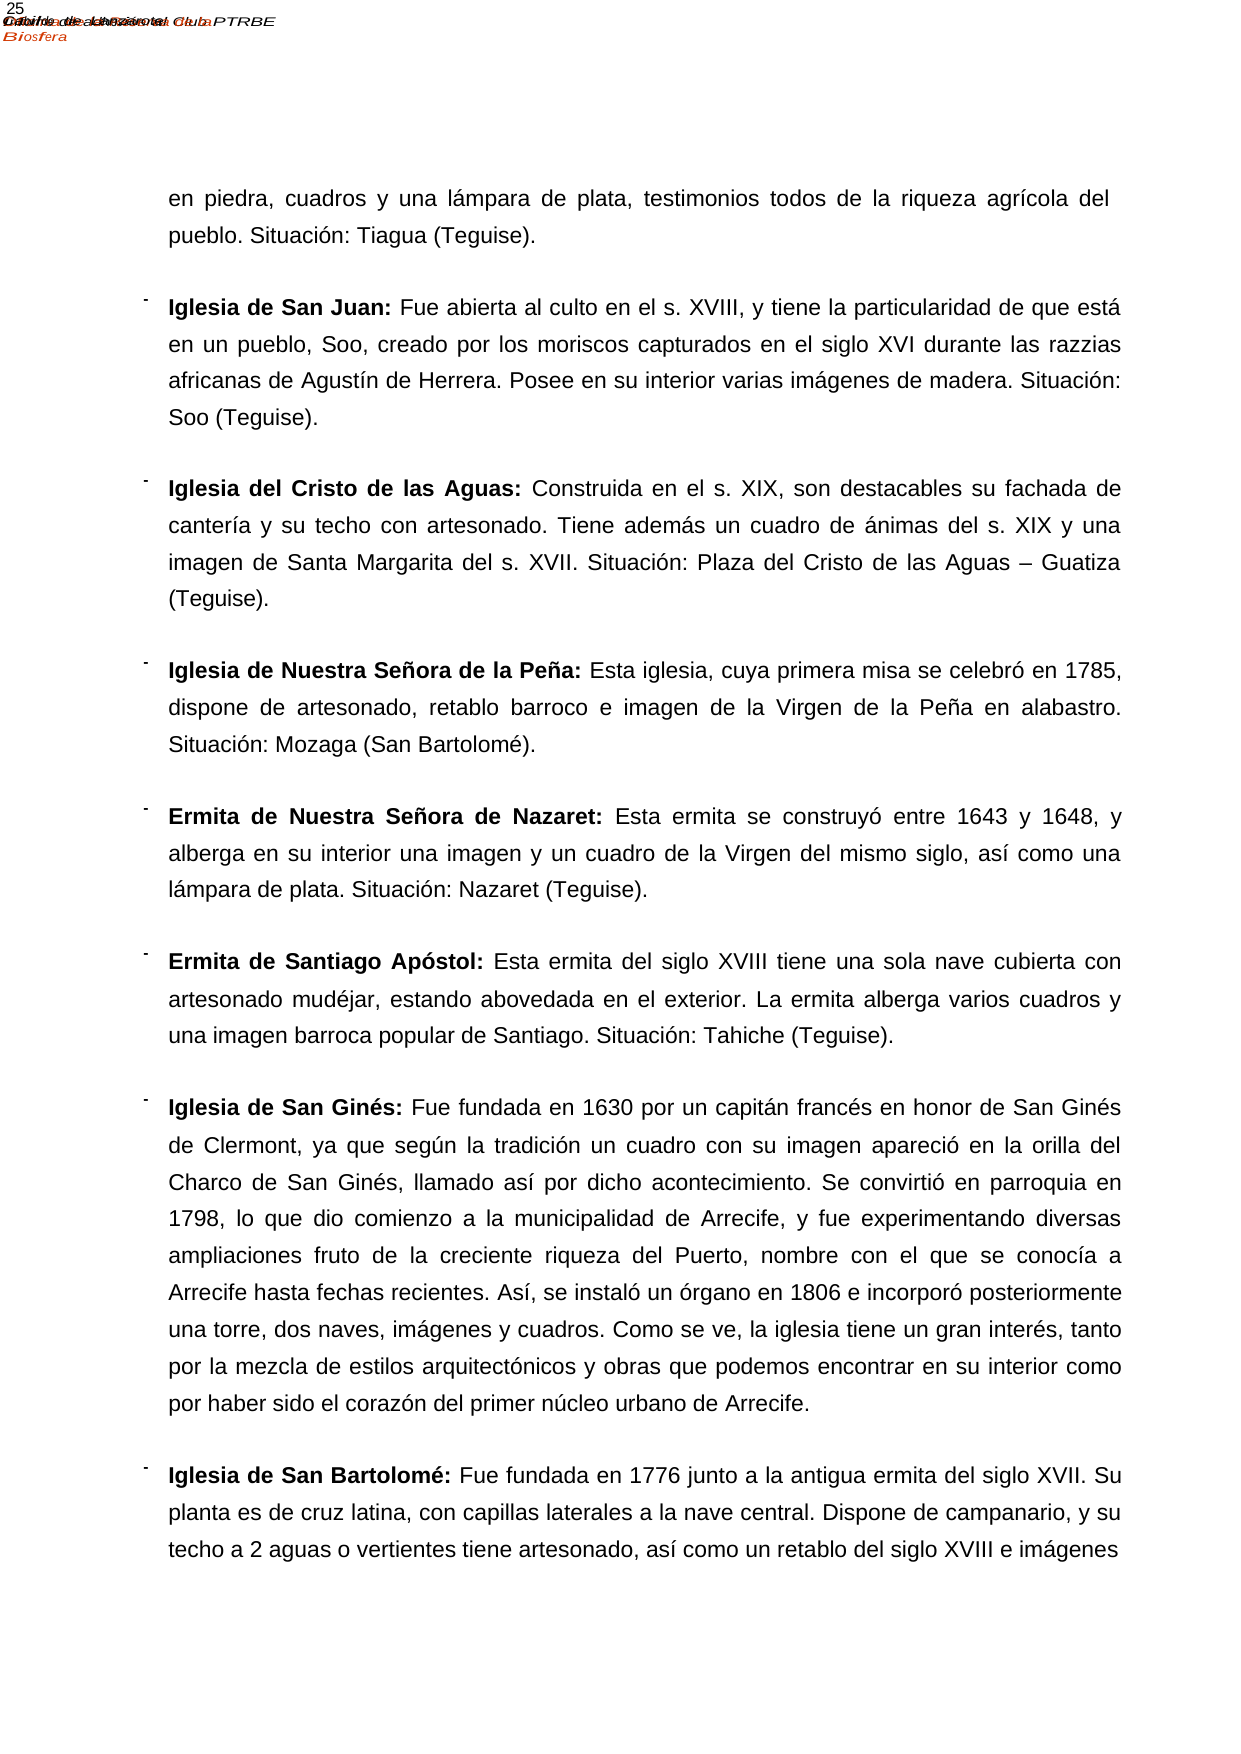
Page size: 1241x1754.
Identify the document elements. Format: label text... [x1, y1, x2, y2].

text en piedra, cuadros y una lámpara de plata, testimonios todos de la riqueza agrícola del pueblo. Situación: Tiagua (Teguise). [168, 185, 1136, 248]
list Ermita de Santiago Apóstol: Esta ermita del siglo XVIII tiene una sola nave cubierta con artesonado mudéjar, estando abovedada en el exterior. La ermita alberga varios cuadros y una imagen barroca popular de Santiago. Situación: Tahiche (Teguise). [143, 944, 1122, 1048]
list Iglesia de San Bartolomé: Fue fundada en 1776 junto a la antigua ermita del siglo XVII. Su planta es de cruz latina, con capillas laterales a la nave central. Dispone de campanario, y su techo a 2 aguas o vertientes tiene artesonado, así como un retablo del siglo XVIII e imágenes [143, 1458, 1122, 1562]
list Iglesia de San Ginés: Fue fundada en 1630 por un capitán francés en honor de San Ginés de Clermont, ya que según la tradición un cuadro con su imagen apareció en la orilla del Charco de San Ginés, llamado así por dicho acontecimiento. Se convirtió en parroquia en 1798, lo que dio comienzo a la municipalidad de Arrecife, y fue experimentando diversas ampliaciones fruto de la creciente riqueza del Puerto, nombre con el que se conocía a Arrecife hasta fechas recientes. Así, se instaló un órgano en 1806 e incorporó posteriormente una torre, dos naves, imágenes y cuadros. Como se ve, la iglesia tiene un gran interés, tanto por la mezcla de estilos arquitectónicos y obras que podemos encontrar en su interior como por haber sido el corazón del primer núcleo urbano de Arrecife. [143, 1090, 1122, 1416]
list Ermita de Nuestra Señora de Nazaret: Esta ermita se construyó entre 1643 y 1648, y alberga en su interior una imagen y un cuadro de la Virgen del mismo siglo, así como una lámpara de plata. Situación: Nazaret (Teguise). [143, 799, 1122, 903]
list Iglesia de Nuestra Señora de la Peña: Esta iglesia, cuya primera misa se celebró en 1785, dispone de artesonado, retablo barroco e imagen de la Virgen de la Peña en alabastro. Situación: Mozaga (San Bartolomé). [143, 653, 1122, 757]
list Iglesia del Cristo de las Aguas: Construida en el s. XIX, son destacables su fachada de cantería y su techo con artesonado. Tiene además un cuadro de ánimas del s. XIX y una imagen de Santa Margarita del s. XVII. Situación: Plaza del Cristo de las Aguas – Guatiza (Teguise). [143, 471, 1122, 612]
list Iglesia de San Juan: Fue abierta al culto en el s. XVIII, y tiene la particularidad de que está en un pueblo, Soo, creado por los moriscos capturados en el siglo XVI durante las razzias africanas de Agustín de Herrera. Posee en su interior varias imágenes de madera. Situación: Soo (Teguise). [143, 289, 1122, 430]
